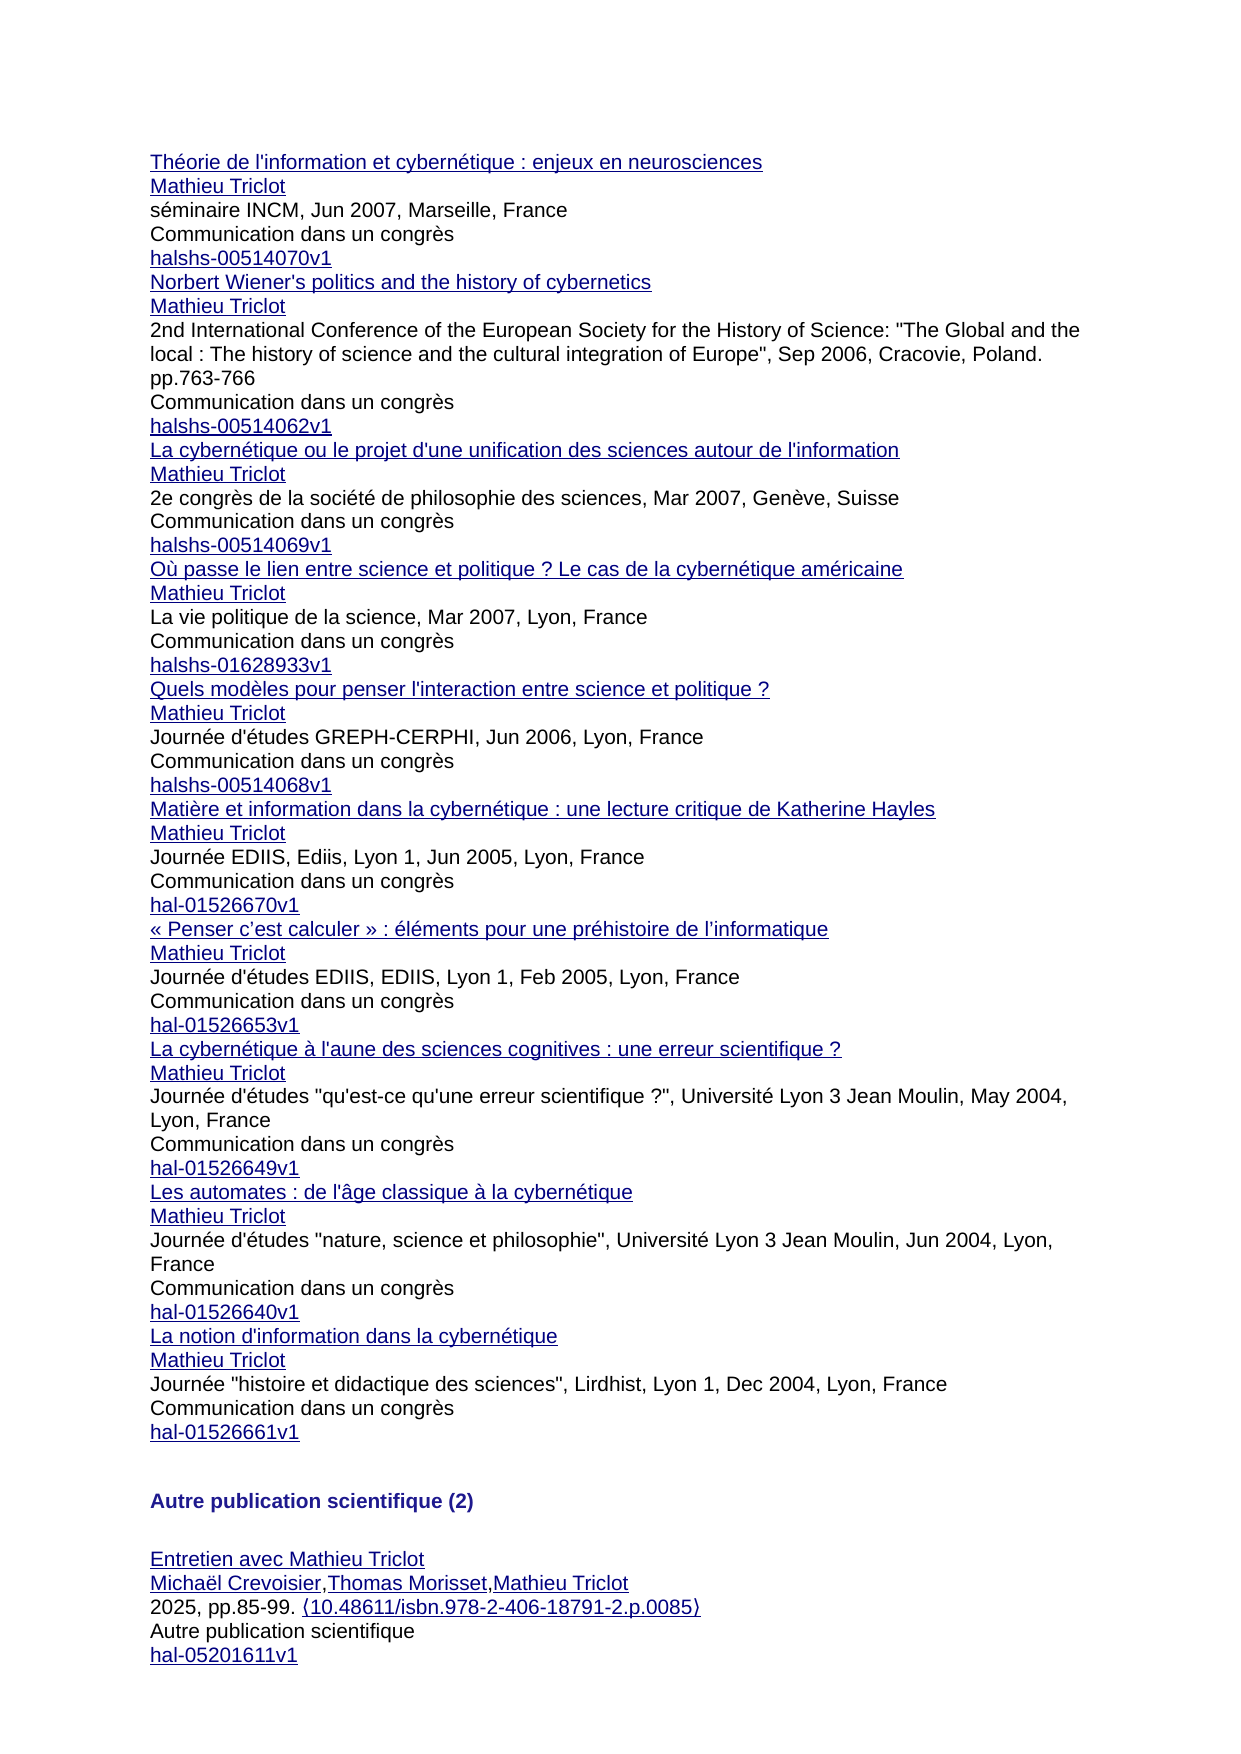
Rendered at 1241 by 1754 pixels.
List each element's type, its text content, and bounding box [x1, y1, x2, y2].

table_cell Où passe le lien entre science et politique ? Le cas de la cybernétique américaine Mathieu Triclot La vie politique de la science, Mar 2007, Lyon, France Communication dans un congrès halshs-01628933v1 [150, 557, 1090, 677]
subtitle Autre publication scientifique (2) [150, 1488, 1090, 1512]
table_cell « Penser c’est calculer » : éléments pour une préhistoire de l’informatique Mathieu Triclot Journée d'études EDIIS, EDIIS, Lyon 1, Feb 2005, Lyon, France Communication dans un congrès hal-01526653v1 [150, 917, 1090, 1036]
table_cell La cybernétique à l'aune des sciences cognitives : une erreur scientifique ? Mathieu Triclot Journée d'études "qu'est-ce qu'une erreur scientifique ?", Université Lyon 3 Jean Moulin, May 2004, Lyon, France Communication dans un congrès hal-01526649v1 [150, 1036, 1090, 1180]
table_cell Les automates : de l'âge classique à la cybernétique Mathieu Triclot Journée d'études "nature, science et philosophie", Université Lyon 3 Jean Moulin, Jun 2004, Lyon, France Communication dans un congrès hal-01526640v1 [150, 1180, 1090, 1324]
table_cell La notion d'information dans la cybernétique Mathieu Triclot Journée "histoire et didactique des sciences", Lirdhist, Lyon 1, Dec 2004, Lyon, France Communication dans un congrès hal-01526661v1 [150, 1324, 1090, 1444]
table_cell Matière et information dans la cybernétique : une lecture critique de Katherine Hayles Mathieu Triclot Journée EDIIS, Ediis, Lyon 1, Jun 2005, Lyon, France Communication dans un congrès hal-01526670v1 [150, 797, 1090, 917]
table_cell Théorie de l'information et cybernétique : enjeux en neurosciences Mathieu Triclot séminaire INCM, Jun 2007, Marseille, France Communication dans un congrès halshs-00514070v1 [150, 150, 1090, 270]
table_header Entretien avec Mathieu Triclot Michaël Crevoisier,Thomas Morisset,Mathieu Triclot 2025, pp.85-99. ⟨10.48611/isbn.978-2-406-18791-2.p.0085⟩ Autre publication scientifique hal-05201611v1 [150, 1547, 1090, 1667]
table_cell La cybernétique ou le projet d'une unification des sciences autour de l'information Mathieu Triclot 2e congrès de la société de philosophie des sciences, Mar 2007, Genève, Suisse Communication dans un congrès halshs-00514069v1 [150, 438, 1090, 557]
table_cell Norbert Wiener's politics and the history of cybernetics Mathieu Triclot 2nd International Conference of the European Society for the History of Science: "The Global and the local : The history of science and the cultural integration of Europe", Sep 2006, Cracovie, Poland. pp.763-766 Communication dans un congrès halshs-00514062v1 [150, 270, 1090, 437]
table_cell Quels modèles pour penser l'interaction entre science et politique ? Mathieu Triclot Journée d'études GREPH-CERPHI, Jun 2006, Lyon, France Communication dans un congrès halshs-00514068v1 [150, 677, 1090, 797]
